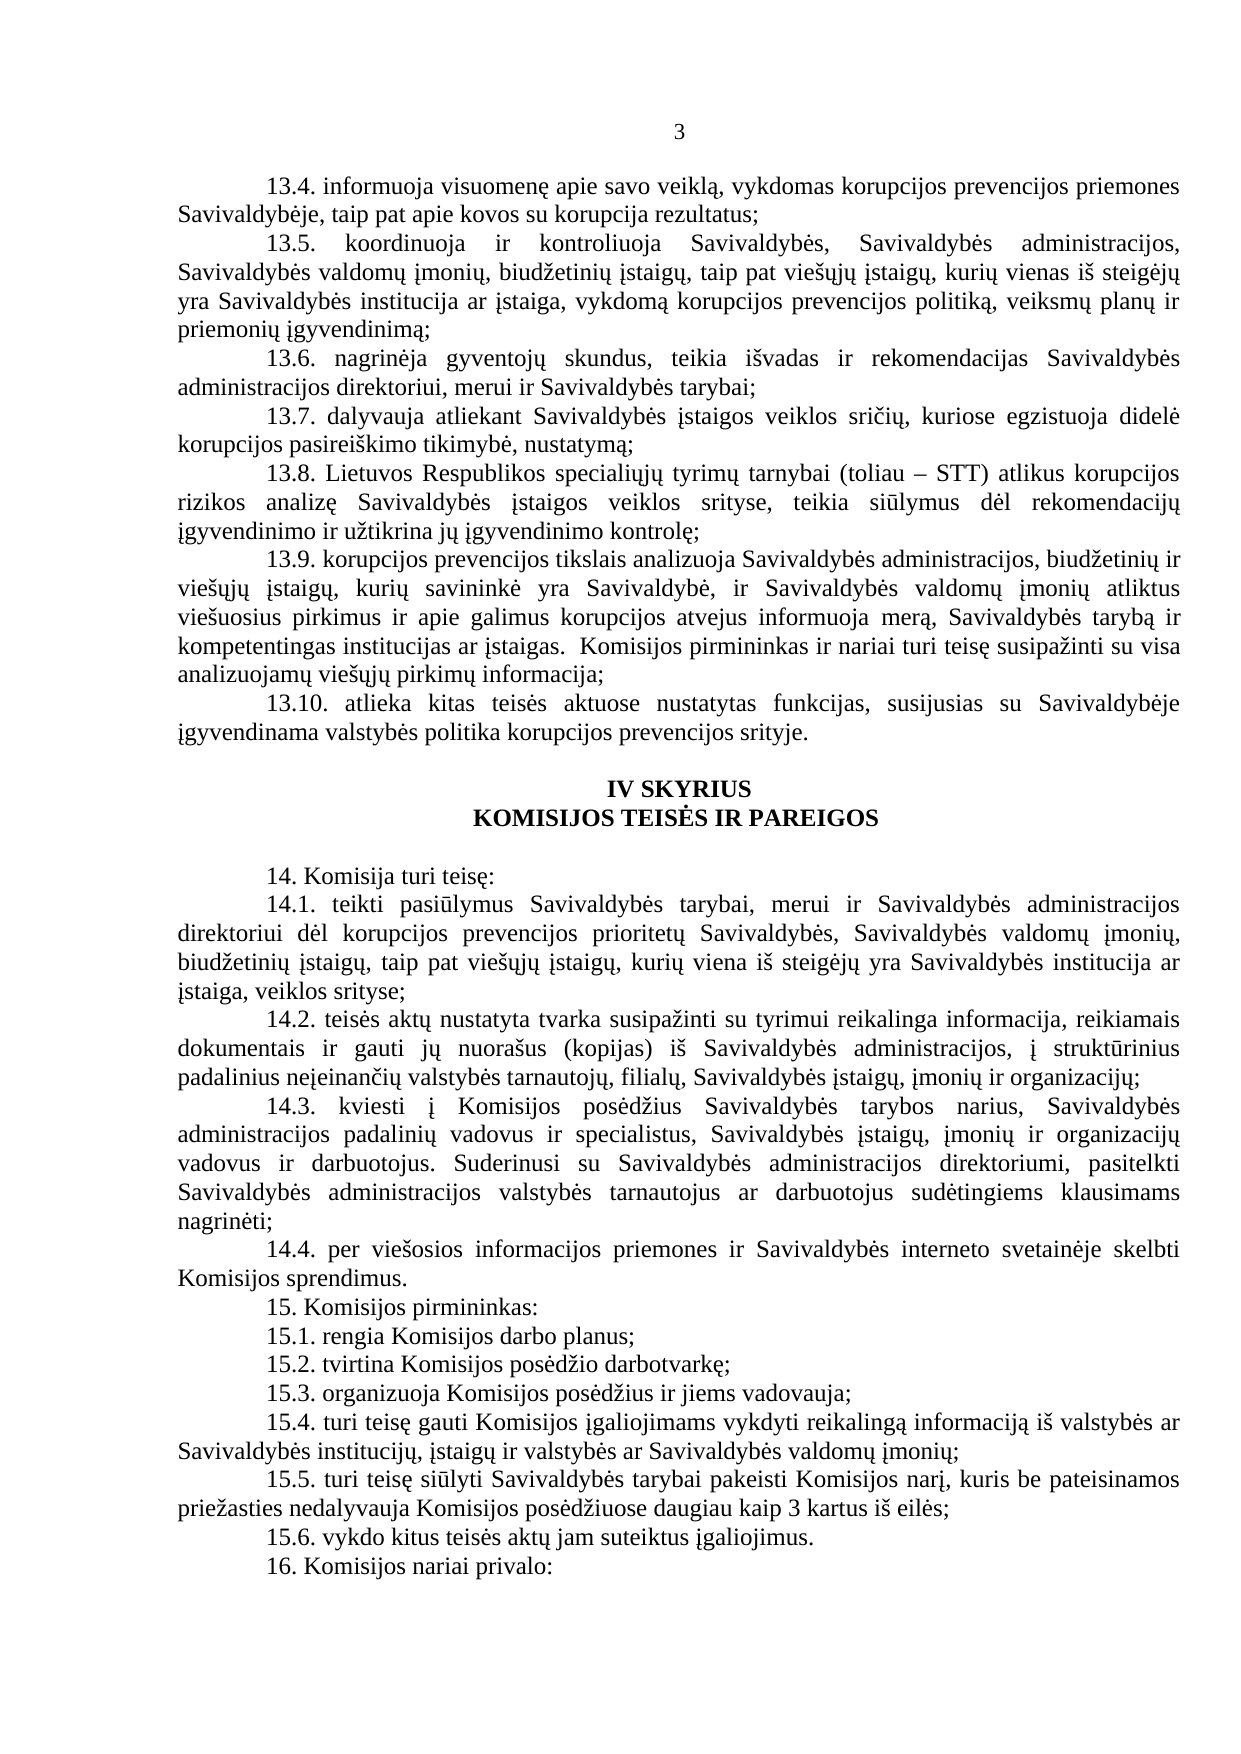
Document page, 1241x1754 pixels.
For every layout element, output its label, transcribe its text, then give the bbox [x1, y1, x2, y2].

text 15.4. turi teisę gauti Komisijos įgaliojimams vykdyti reikalingą informaciją iš valstybės ar Savivaldybės institucijų, įstaigų ir valstybės ar Savivaldybės valdomų įmonių; [177, 1407, 1181, 1464]
text 14.4. per viešosios informacijos priemones ir Savivaldybės interneto svetainėje skelbti Komisijos sprendimus. [177, 1234, 1181, 1292]
text KOMISIJOS TEISĖS IR PAREIGOS [177, 803, 1181, 832]
text 13.5. koordinuoja ir kontroliuoja Savivaldybės, Savivaldybės administracijos, Savivaldybės valdomų įmonių, biudžetinių įstaigų, taip pat viešųjų įstaigų, kurių vienas iš steigėjų yra Savivaldybės institucija ar įstaiga, vykdomą korupcijos prevencijos politiką, veiksmų planų ir priemonių įgyvendinimą; [177, 228, 1181, 343]
text 15.6. vykdo kitus teisės aktų jam suteiktus įgaliojimus. [177, 1522, 1181, 1551]
text 14.3. kviesti į Komisijos posėdžius Savivaldybės tarybos narius, Savivaldybės administracijos padalinių vadovus ir specialistus, Savivaldybės įstaigų, įmonių ir organizacijų vadovus ir darbuotojus. Suderinusi su Savivaldybės administracijos direktoriumi, pasitelkti Savivaldybės administracijos valstybės tarnautojus ar darbuotojus sudėtingiems klausimams nagrinėti; [177, 1091, 1181, 1234]
text 13.7. dalyvauja atliekant Savivaldybės įstaigos veiklos sričių, kuriose egzistuoja didelė korupcijos pasireiškimo tikimybė, nustatymą; [177, 401, 1181, 458]
text 15.5. turi teisę siūlyti Savivaldybės tarybai pakeisti Komisijos narį, kuris be pateisinamos priežasties nedalyvauja Komisijos posėdžiuose daugiau kaip 3 kartus iš eilės; [177, 1464, 1181, 1522]
text 13.6. nagrinėja gyventojų skundus, teikia išvadas ir rekomendacijas Savivaldybės administracijos direktoriui, merui ir Savivaldybės tarybai; [177, 343, 1181, 401]
text 13.9. korupcijos prevencijos tikslais analizuoja Savivaldybės administracijos, biudžetinių ir viešųjų įstaigų, kurių savininkė yra Savivaldybė, ir Savivaldybės valdomų įmonių atliktus viešuosius pirkimus ir apie galimus korupcijos atvejus informuoja merą, Savivaldybės tarybą ir kompetentingas institucijas ar įstaigas. Komisijos pirmininkas ir nariai turi teisę susipažinti su visa analizuojamų viešųjų pirkimų informacija; [177, 544, 1181, 688]
text 14.1. teikti pasiūlymus Savivaldybės tarybai, merui ir Savivaldybės administracijos direktoriui dėl korupcijos prevencijos prioritetų Savivaldybės, Savivaldybės valdomų įmonių, biudžetinių įstaigų, taip pat viešųjų įstaigų, kurių viena iš steigėjų yra Savivaldybės institucija ar įstaiga, veiklos srityse; [177, 889, 1181, 1004]
text 15.2. tvirtina Komisijos posėdžio darbotvarkę; [177, 1349, 1181, 1378]
text 13.4. informuoja visuomenę apie savo veiklą, vykdomas korupcijos prevencijos priemones Savivaldybėje, taip pat apie kovos su korupcija rezultatus; [177, 171, 1181, 228]
text 16. Komisijos nariai privalo: [177, 1551, 1181, 1579]
text 15.1. rengia Komisijos darbo planus; [177, 1321, 1181, 1349]
text 14. Komisija turi teisę: [177, 861, 1181, 889]
text 14.2. teisės aktų nustatyta tvarka susipažinti su tyrimui reikalinga informacija, reikiamais dokumentais ir gauti jų nuorašus (kopijas) iš Savivaldybės administracijos, į struktūrinius padalinius neįeinančių valstybės tarnautojų, filialų, Savivaldybės įstaigų, įmonių ir organizacijų; [177, 1004, 1181, 1091]
text 13.10. atlieka kitas teisės aktuose nustatytas funkcijas, susijusias su Savivaldybėje įgyvendinama valstybės politika korupcijos prevencijos srityje. [177, 688, 1181, 746]
text 15. Komisijos pirmininkas: [177, 1292, 1181, 1321]
text 13.8. Lietuvos Respublikos specialiųjų tyrimų tarnybai (toliau – STT) atlikus korupcijos rizikos analizę Savivaldybės įstaigos veiklos srityse, teikia siūlymus dėl rekomendacijų įgyvendinimo ir užtikrina jų įgyvendinimo kontrolę; [177, 458, 1181, 544]
text IV SKYRIUS [177, 774, 1181, 803]
text 15.3. organizuoja Komisijos posėdžius ir jiems vadovauja; [177, 1378, 1181, 1407]
